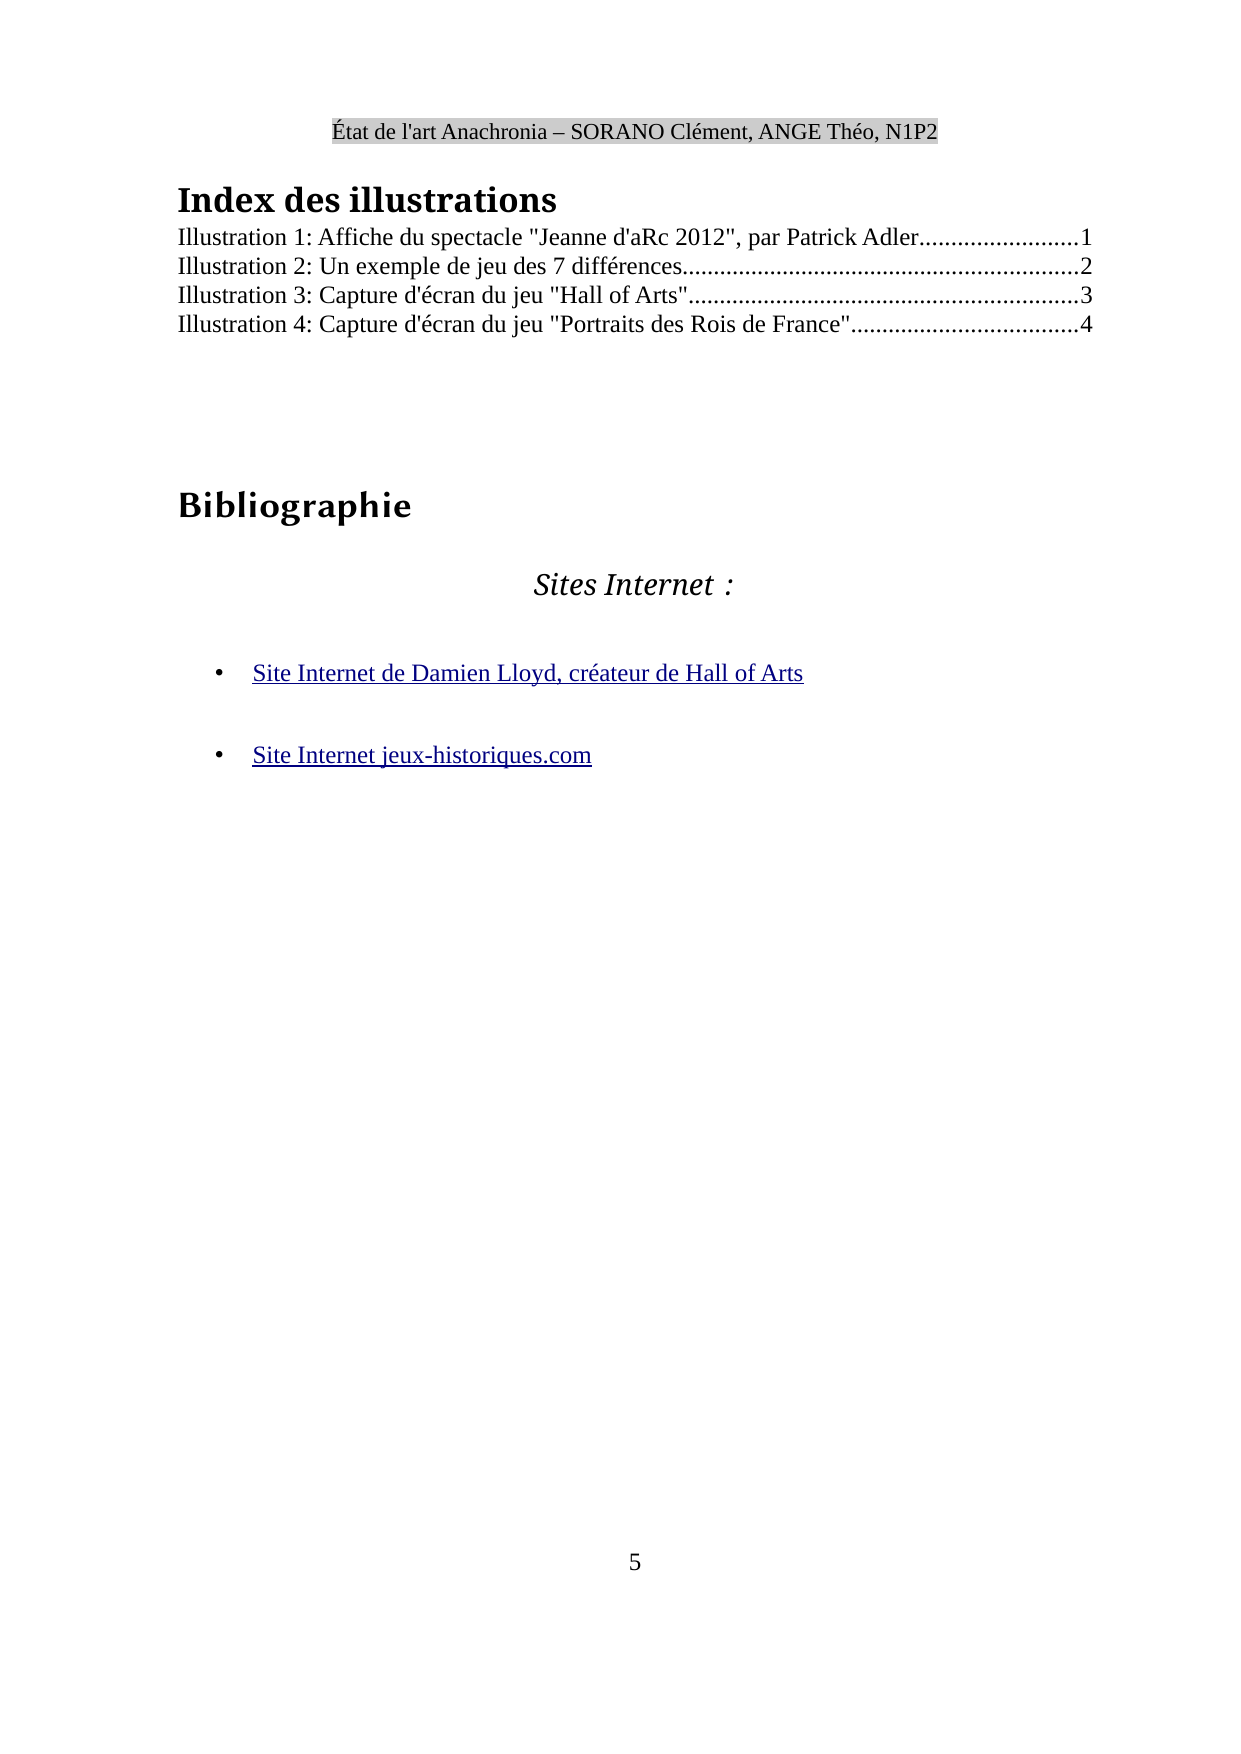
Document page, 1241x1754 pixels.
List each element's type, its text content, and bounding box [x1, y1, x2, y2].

text Bibliographie [177, 484, 1093, 527]
text Illustration 3: Capture d'écran du jeu "Hall of Arts". 3 [177, 280, 1093, 309]
subtitle Index des illustrations [177, 177, 1093, 222]
list Site Internet de Damien Lloyd, créateur de Hall of Arts [215, 658, 1093, 686]
text Illustration 1: Affiche du spectacle "Jeanne d'aRc 2012", par Patrick Adler 1 [177, 222, 1093, 251]
list Site Internet jeux-historiques.com [215, 740, 1093, 769]
subtitle Sites Internet : [177, 564, 1093, 604]
text Illustration 2: Un exemple de jeu des 7 différences. 2 [177, 251, 1093, 280]
text Illustration 4: Capture d'écran du jeu "Portraits des Rois de France". 4 [177, 309, 1093, 337]
